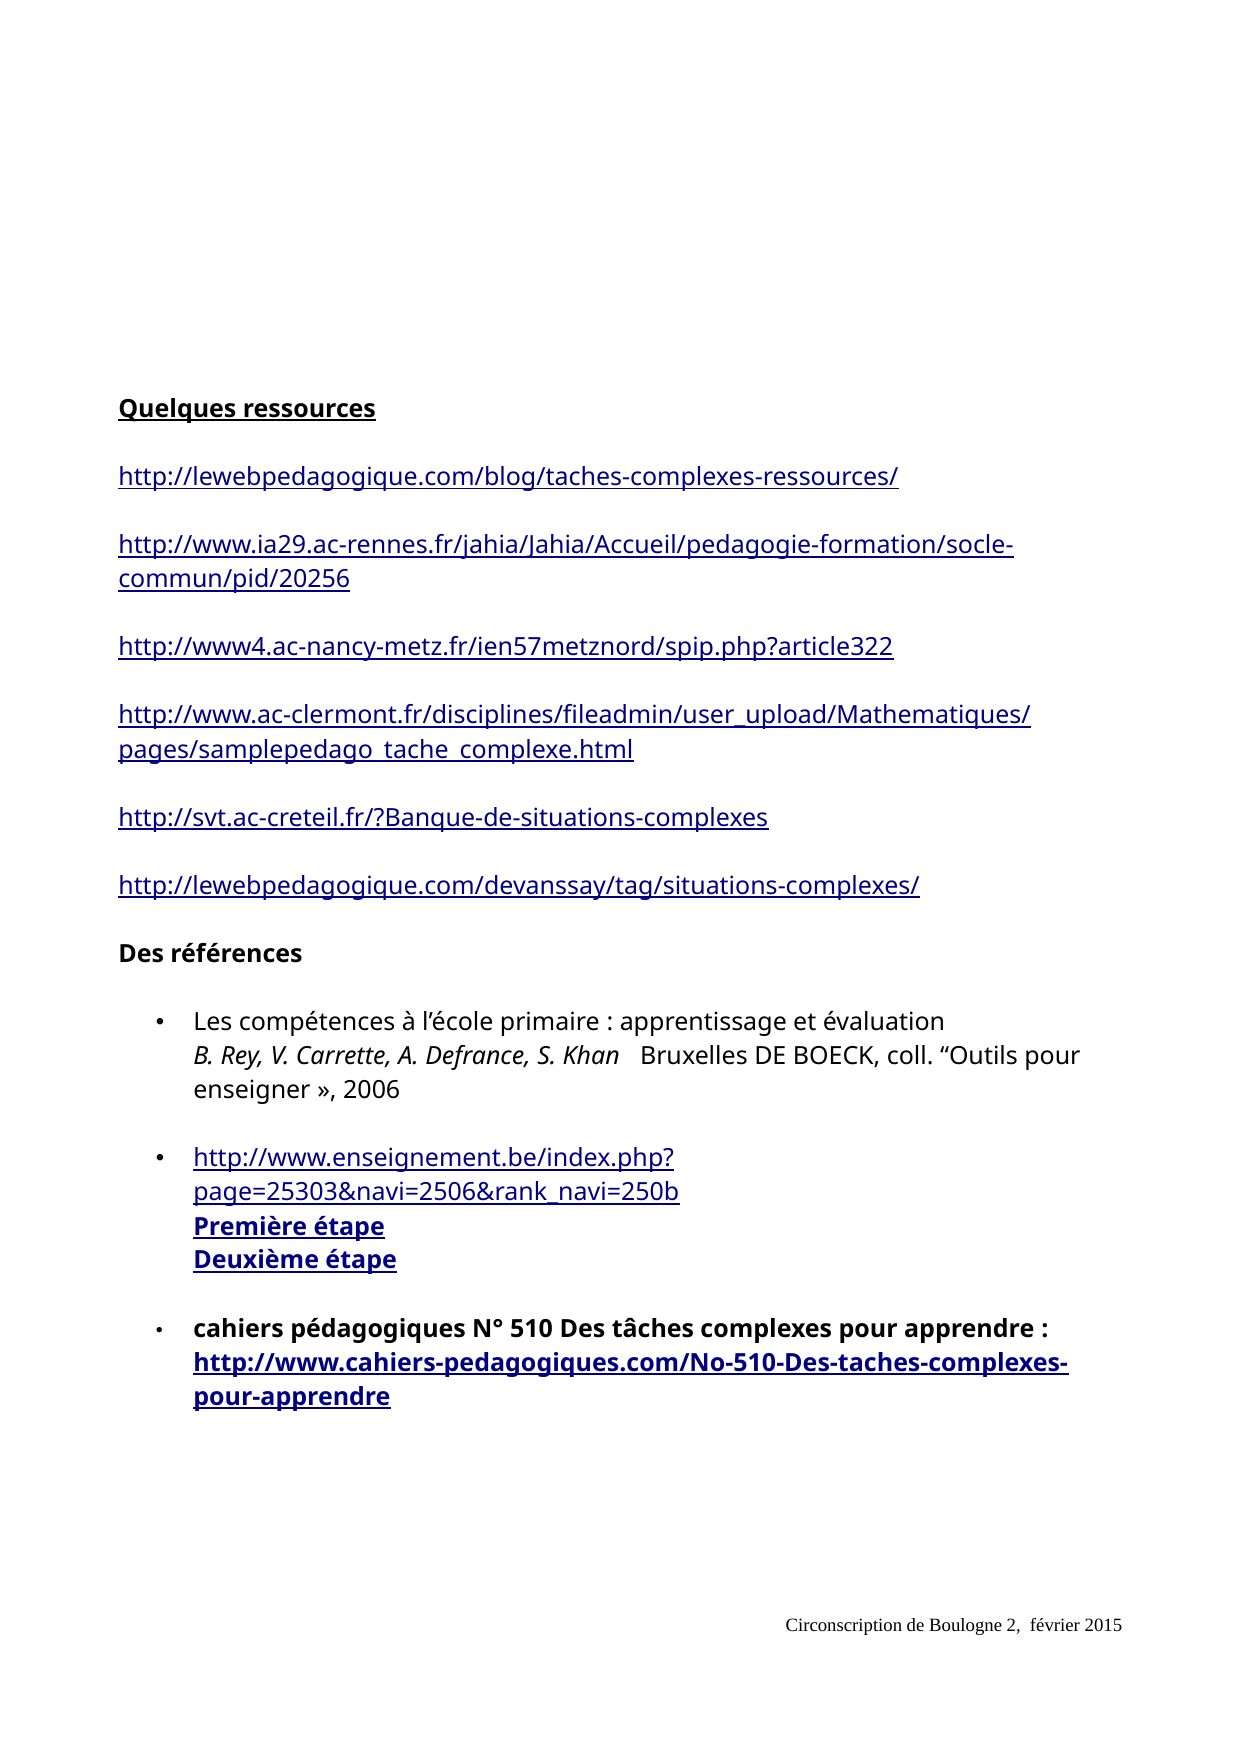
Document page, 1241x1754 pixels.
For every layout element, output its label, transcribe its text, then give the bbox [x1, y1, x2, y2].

text http://www.ia29.ac-rennes.fr/jahia/Jahia/Accueil/pedagogie-formation/socle-commun/pid/20256 [118, 527, 1122, 595]
list Deuxième étape [156, 1242, 1122, 1276]
text Quelques ressources [118, 391, 1122, 425]
text http://lewebpedagogique.com/devanssay/tag/situations-complexes/ [118, 867, 1122, 902]
list http://www.enseignement.be/index.php?page=25303&navi=2506&rank_navi=250b [156, 1140, 1122, 1208]
subtitle cahiers pédagogiques N° 510 Des tâches complexes pour apprendre : http://www.cahiers-pedagogiques.com/No-510-Des-taches-complexes-pour-apprendre [156, 1310, 1122, 1412]
text http://www.ac-clermont.fr/disciplines/fileadmin/user_upload/Mathematiques/pages/samplepedago_tache_complexe.html [118, 697, 1122, 765]
text http://lewebpedagogique.com/blog/taches-complexes-ressources/ [118, 459, 1122, 493]
list Première étape [156, 1208, 1122, 1242]
list Les compétences à l’école primaire : apprentissage et évaluation [156, 1004, 1122, 1038]
text http://www4.ac-nancy-metz.fr/ien57metznord/spip.php?article322 [118, 629, 1122, 663]
text http://svt.ac-creteil.fr/?Banque-de-situations-complexes [118, 799, 1122, 833]
subtitle Des références [118, 936, 1122, 970]
list B. Rey, V. Carrette, A. Defrance, S. Khan Bruxelles DE BOECK, coll. “Outils pour enseigner », 2006 [156, 1038, 1122, 1106]
